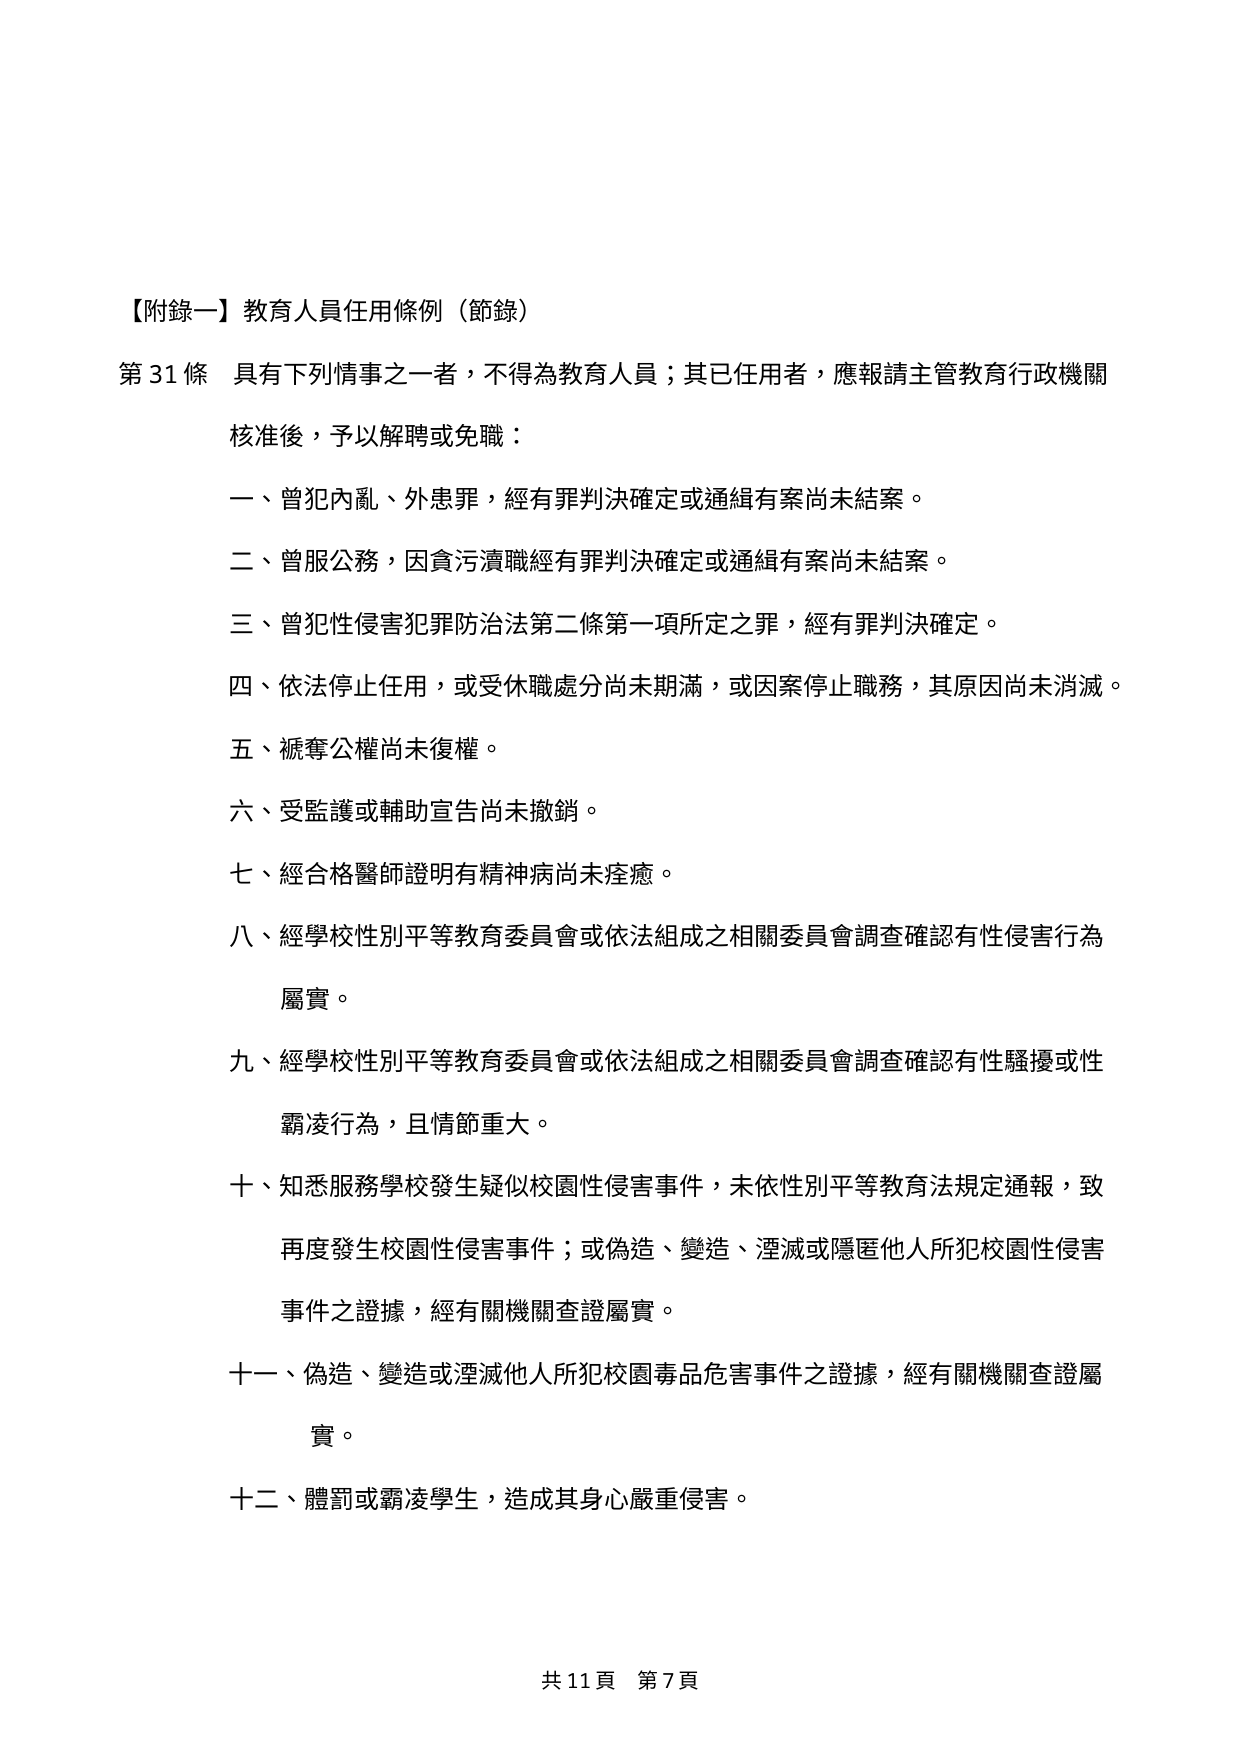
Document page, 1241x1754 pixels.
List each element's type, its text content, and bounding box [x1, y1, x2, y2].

text 六、受監護或輔助宣告尚未撤銷。 [118, 768, 1122, 831]
text 十一、偽造、變造或湮滅他人所犯校園毒品危害事件之證據，經有關機關查證屬實。 [229, 1331, 1122, 1456]
text 五、褫奪公權尚未復權。 [118, 706, 1122, 768]
text 【附錄一】教育人員任用條例（節錄） [118, 268, 1122, 331]
text 七、經合格醫師證明有精神病尚未痊癒。 [118, 831, 1122, 893]
text 十、知悉服務學校發生疑似校園性侵害事件，未依性別平等教育法規定通報，致再度發生校園性侵害事件；或偽造、變造、湮滅或隱匿他人所犯校園性侵害事件之證據，經有關機關查證屬實。 [229, 1143, 1122, 1331]
text 第31條 具有下列情事之一者，不得為教育人員；其已任用者，應報請主管教育行政機關核准後，予以解聘或免職： [118, 331, 1122, 456]
text 八、經學校性別平等教育委員會或依法組成之相關委員會調查確認有性侵害行為 屬實。 [229, 893, 1122, 1018]
text 一、曾犯內亂、外患罪，經有罪判決確定或通緝有案尚未結案。 [118, 456, 1122, 518]
text 十二、體罰或霸凌學生，造成其身心嚴重侵害。 [118, 1456, 1122, 1518]
text 三、曾犯性侵害犯罪防治法第二條第一項所定之罪，經有罪判決確定。 [118, 581, 1122, 643]
text 二、曾服公務，因貪污瀆職經有罪判決確定或通緝有案尚未結案。 [118, 518, 1122, 581]
text 九、經學校性別平等教育委員會或依法組成之相關委員會調查確認有性騷擾或性 霸凌行為，且情節重大。 [229, 1018, 1122, 1143]
text 四、依法停止任用，或受休職處分尚未期滿，或因案停止職務，其原因尚未消滅。 [229, 643, 1122, 706]
